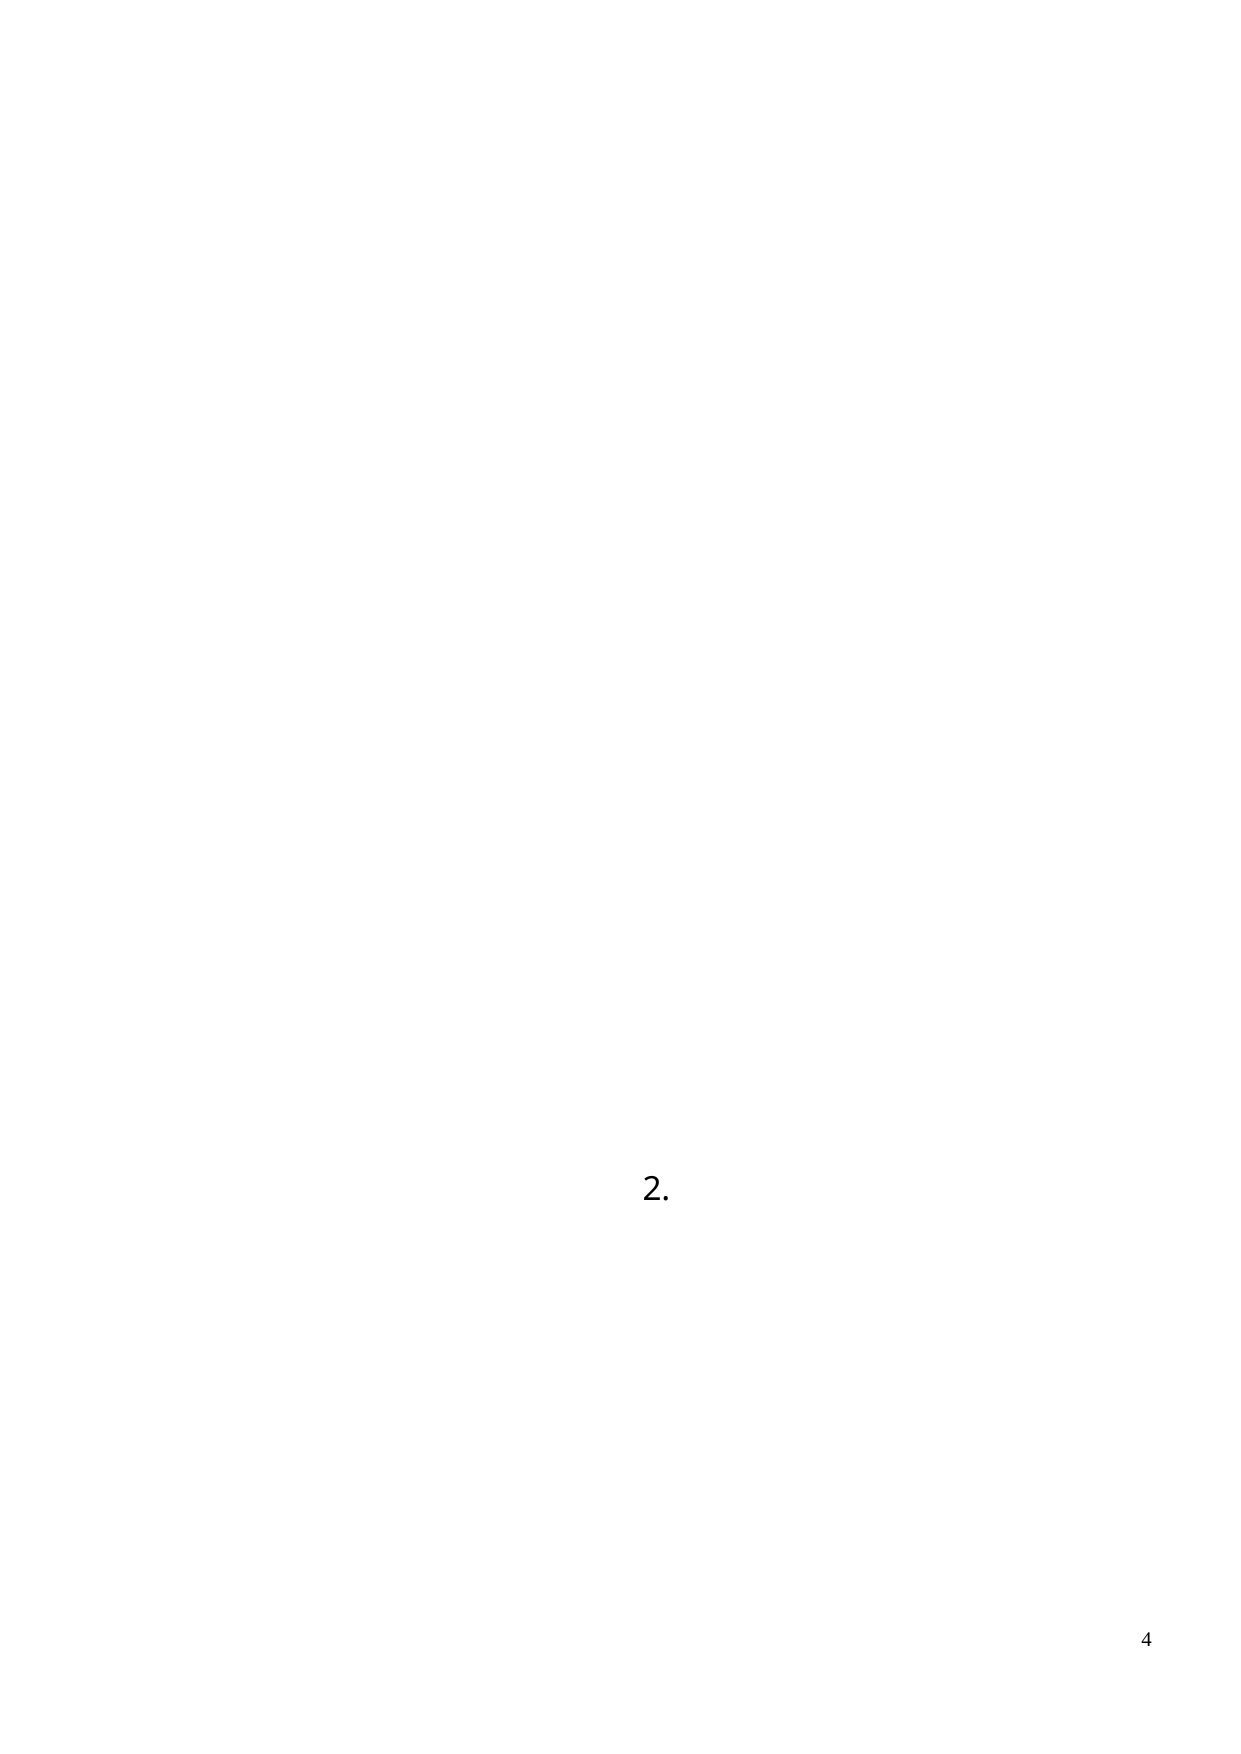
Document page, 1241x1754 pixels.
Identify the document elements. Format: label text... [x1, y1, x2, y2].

table_cell [648, 1189, 656, 1197]
table_cell [614, 165, 656, 1536]
table_header 1. 桃園機場—中國湖南省張家界市〈快快樂樂出國〉 2.張家界市位於湖南省西北部，澧水上游，1988年設立大庸地級市，1994年更名為張家界市，是中國第一個因旅遊而 設的地級市，內轄有二區〈武陵源區、永定區〉二縣〈桑植縣、慈利縣〉，面積9516平方公里，人口約162萬，漢族約有占22%，少數民族占全市總人 口約78%，其中土家族最多約有102萬人占總人口約63%；白族約12萬人占約7%；苗族約3萬人占約2%；餘回族、滿族、高山族等29族約10萬 人占6%，是一個多民族聚居的地區。。 3.夜宿興威華天大酒店。 [622, 172, 648, 1528]
table_cell [648, 1178, 655, 1193]
